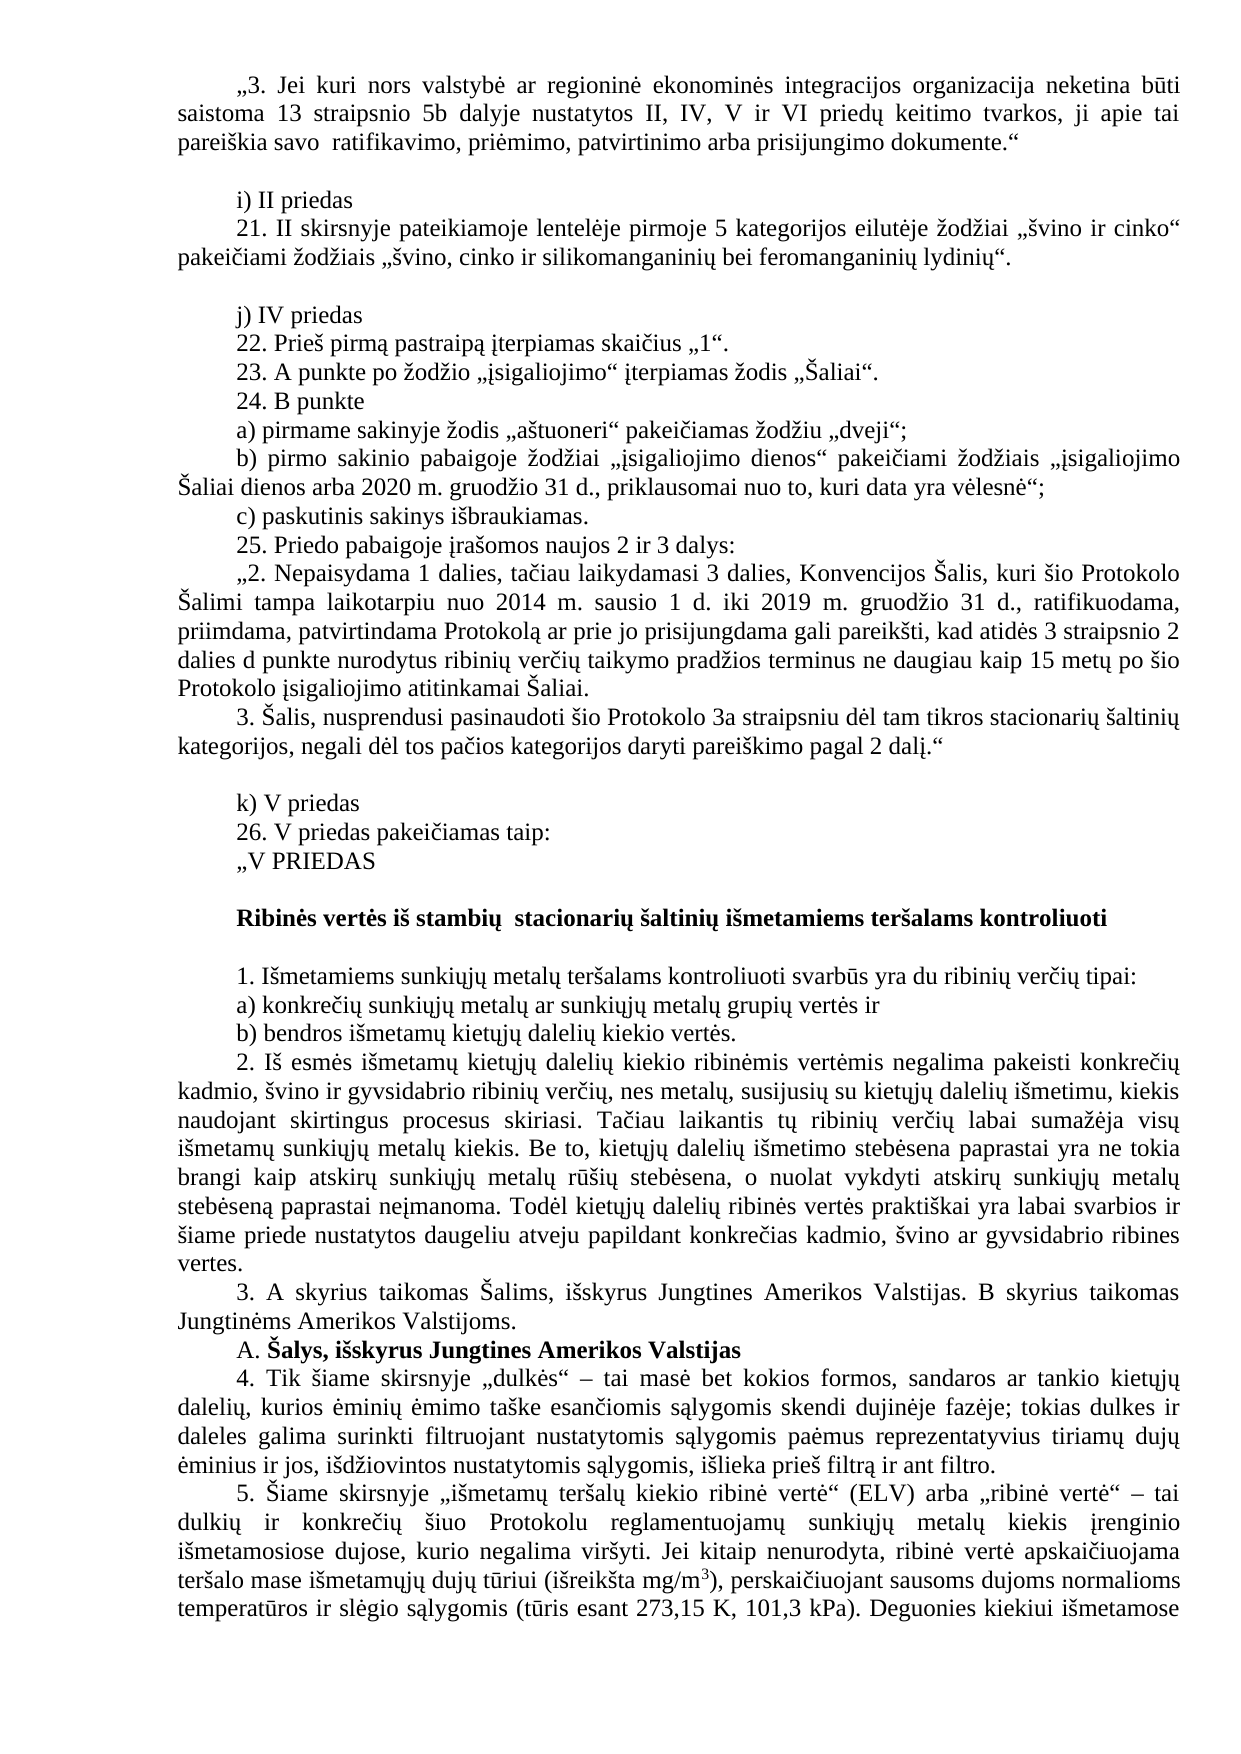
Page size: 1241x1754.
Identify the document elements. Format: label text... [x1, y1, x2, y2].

text 2. Iš esmės išmetamų kietųjų dalelių kiekio ribinėmis vertėmis negalima pakeisti konkrečių kadmio, švino ir gyvsidabrio ribinių verčių, nes metalų, susijusių su kietųjų dalelių išmetimu, kiekis naudojant skirtingus procesus skiriasi. Tačiau laikantis tų ribinių verčių labai sumažėja visų išmetamų sunkiųjų metalų kiekis. Be to, kietųjų dalelių išmetimo stebėsena paprastai yra ne tokia brangi kaip atskirų sunkiųjų metalų rūšių stebėsena, o nuolat vykdyti atskirų sunkiųjų metalų stebėseną paprastai neįmanoma. Todėl kietųjų dalelių ribinės vertės praktiškai yra labai svarbios ir šiame priede nustatytos daugeliu atveju papildant konkrečias kadmio, švino ar gyvsidabrio ribines vertes. [177, 1047, 1181, 1277]
text „3. Jei kuri nors valstybė ar regioninė ekonominės integracijos organizacija neketina būti saistoma 13 straipsnio 5b dalyje nustatytos II, IV, V ir VI priedų keitimo tvarkos, ji apie tai pareiškia savo ratifikavimo, priėmimo, patvirtinimo arba prisijungimo dokumente.“ [177, 70, 1181, 156]
text „2. Nepaisydama 1 dalies, tačiau laikydamasi 3 dalies, Konvencijos Šalis, kuri šio Protokolo Šalimi tampa laikotarpiu nuo 2014 m. sausio 1 d. iki 2019 m. gruodžio 31 d., ratifikuodama, priimdama, patvirtindama Protokolą ar prie jo prisijungdama gali pareikšti, kad atidės 3 straipsnio 2 dalies d punkte nurodytus ribinių verčių taikymo pradžios terminus ne daugiau kaip 15 metų po šio Protokolo įsigaliojimo atitinkamai Šaliai. [177, 558, 1181, 702]
text „V PRIEDAS [177, 846, 1181, 875]
text k) V priedas [177, 788, 1181, 817]
text 3. Šalis, nusprendusi pasinaudoti šio Protokolo 3a straipsniu dėl tam tikros stacionarių šaltinių kategorijos, negali dėl tos pačios kategorijos daryti pareiškimo pagal 2 dalį.“ [177, 702, 1181, 760]
text i) II priedas [177, 185, 1181, 213]
text 3. A skyrius taikomas Šalims, išskyrus Jungtines Amerikos Valstijas. B skyrius taikomas Jungtinėms Amerikos Valstijoms. [177, 1277, 1181, 1335]
text 4. Tik šiame skirsnyje „dulkės“ – tai masė bet kokios formos, sandaros ar tankio kietųjų dalelių, kurios ėminių ėmimo taške esančiomis sąlygomis skendi dujinėje fazėje; tokias dulkes ir daleles galima surinkti filtruojant nustatytomis sąlygomis paėmus reprezentatyvius tiriamų dujų ėminius ir jos, išdžiovintos nustatytomis sąlygomis, išlieka prieš filtrą ir ant filtro. [177, 1363, 1181, 1478]
text c) paskutinis sakinys išbraukiamas. [177, 501, 1181, 530]
text b) bendros išmetamų kietųjų dalelių kiekio vertės. [177, 1018, 1181, 1047]
text 21. II skirsnyje pateikiamoje lentelėje pirmoje 5 kategorijos eilutėje žodžiai „švino ir cinko“ pakeičiami žodžiais „švino, cinko ir silikomanganinių bei feromanganinių lydinių“. [177, 213, 1181, 271]
text 23. A punkte po žodžio „įsigaliojimo“ įterpiamas žodis „Šaliai“. [177, 357, 1181, 386]
text 24. B punkte [177, 386, 1181, 415]
text b) pirmo sakinio pabaigoje žodžiai „įsigaliojimo dienos“ pakeičiami žodžiais „įsigaliojimo Šaliai dienos arba 2020 m. gruodžio 31 d., priklausomai nuo to, kuri data yra vėlesnė“; [177, 443, 1181, 501]
text j) IV priedas [177, 300, 1181, 328]
text a) konkrečių sunkiųjų metalų ar sunkiųjų metalų grupių vertės ir [177, 990, 1181, 1018]
text A. Šalys, išskyrus Jungtines Amerikos Valstijas [177, 1335, 1181, 1363]
text 25. Priedo pabaigoje įrašomos naujos 2 ir 3 dalys: [177, 530, 1181, 558]
text 1. Išmetamiems sunkiųjų metalų teršalams kontroliuoti svarbūs yra du ribinių verčių tipai: [177, 961, 1181, 990]
text 5. Šiame skirsnyje „išmetamų teršalų kiekio ribinė vertė“ (ELV) arba „ribinė vertė“ – tai dulkių ir konkrečių šiuo Protokolu reglamentuojamų sunkiųjų metalų kiekis įrenginio išmetamosiose dujose, kurio negalima viršyti. Jei kitaip nenurodyta, ribinė vertė apskaičiuojama teršalo mase išmetamųjų dujų tūriui (išreikšta mg/m3), perskaičiuojant sausoms dujoms normalioms temperatūros ir slėgio sąlygomis (tūris esant 273,15 K, 101,3 kPa). Deguonies kiekiui išmetamose [177, 1478, 1181, 1622]
text Ribinės vertės iš stambių stacionarių šaltinių išmetamiems teršalams kontroliuoti [177, 903, 1181, 932]
text 22. Prieš pirmą pastraipą įterpiamas skaičius „1“. [177, 328, 1181, 357]
text 26. V priedas pakeičiamas taip: [177, 817, 1181, 846]
text a) pirmame sakinyje žodis „aštuoneri“ pakeičiamas žodžiu „dveji“; [177, 415, 1181, 443]
